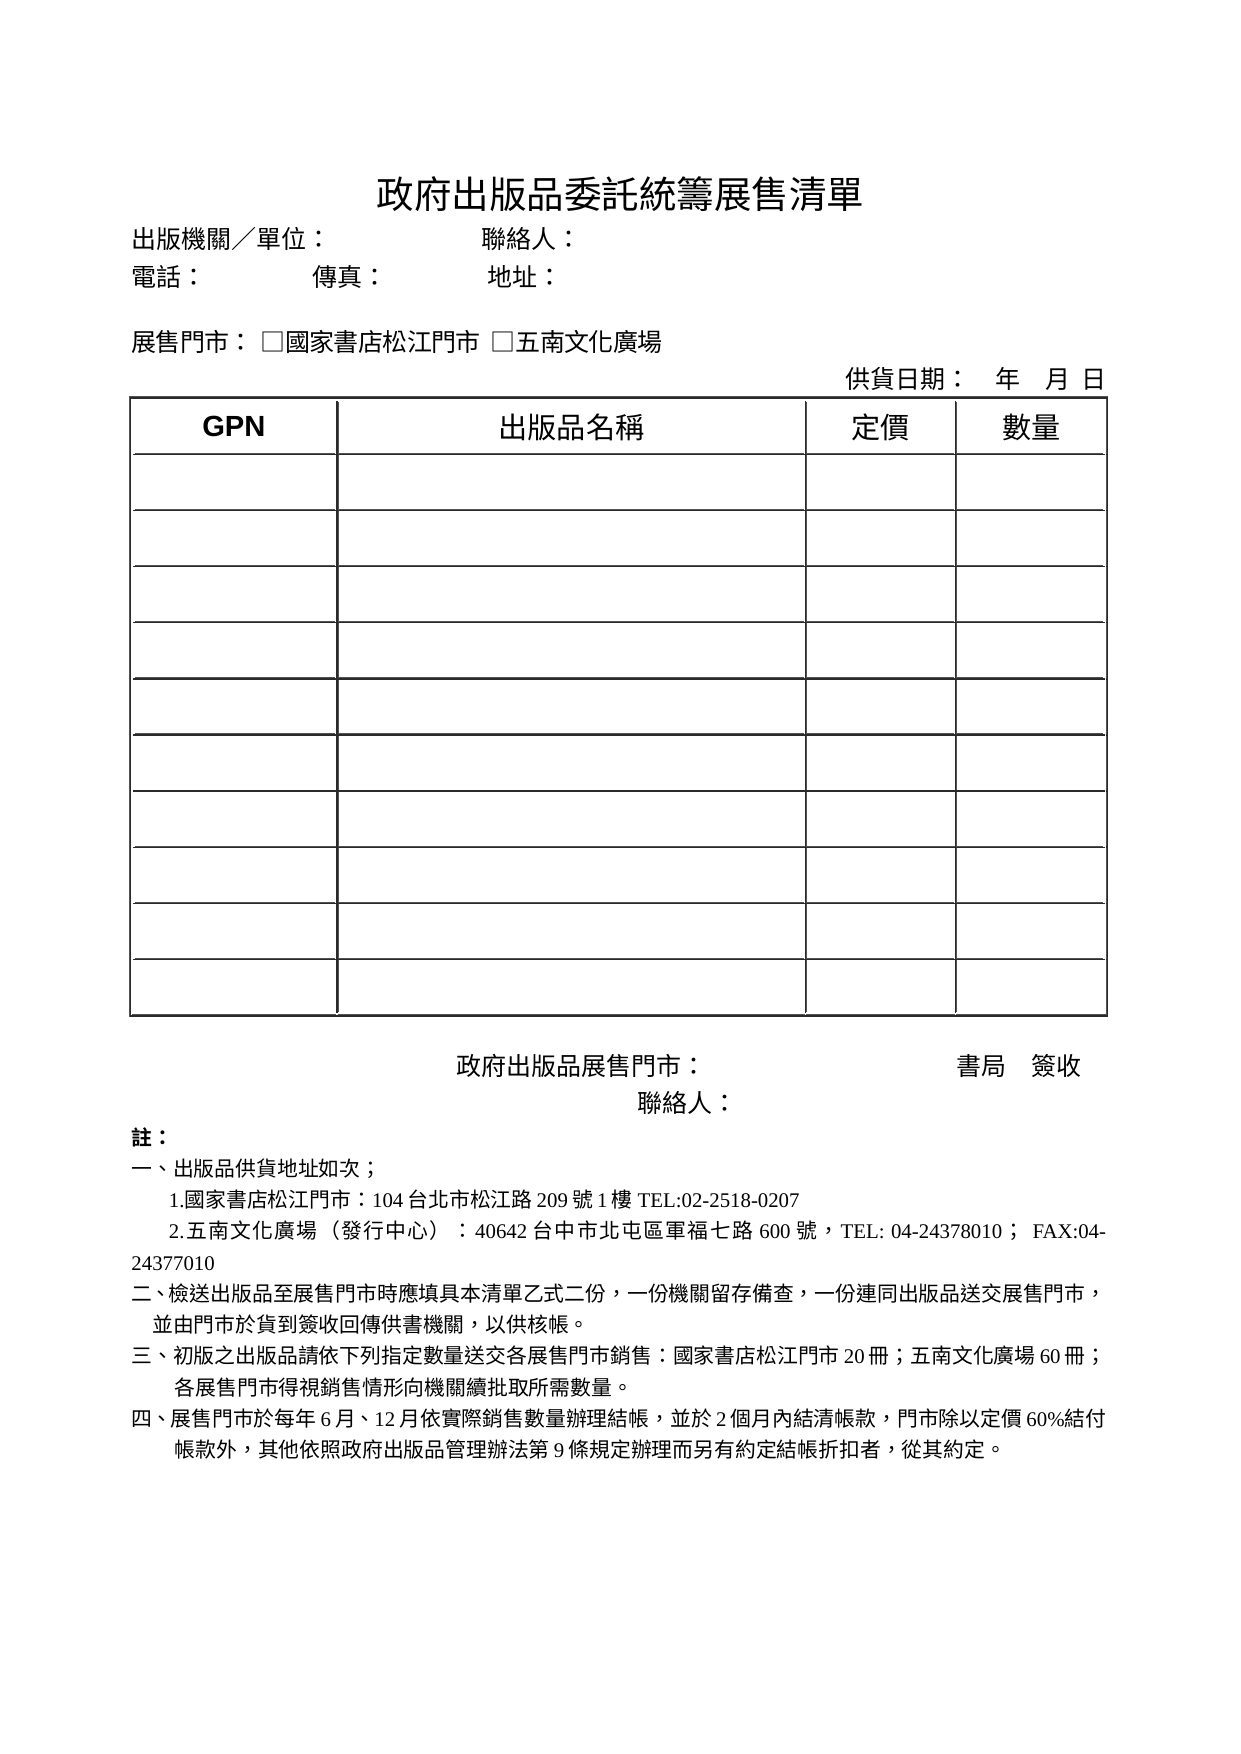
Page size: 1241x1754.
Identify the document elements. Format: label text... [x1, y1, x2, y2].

text 2.五南文化廣場（發行中心）：40642台中市北屯區軍福七路600號，TEL: 04-24378010； FAX:04-24377010 [131, 1214, 1106, 1276]
table_cell [339, 905, 804, 958]
text 二、檢送出版品至展售門市時應填具本清單乙式二份，一份機關留存備查，一份連同出版品送交展售門巿， [131, 1276, 1106, 1307]
table_cell [957, 565, 1106, 621]
text 1.國家書店松江門市：104台北市松江路209號1樓 TEL:02-2518-0207 [131, 1182, 1106, 1214]
table_cell [339, 512, 804, 565]
table_cell [807, 737, 954, 789]
table_cell [807, 905, 954, 958]
table_cell [957, 453, 1106, 509]
table_cell [131, 902, 335, 958]
table_cell [131, 565, 335, 621]
text 電話： 傳真： 地址： [131, 256, 1053, 294]
table_cell [339, 456, 804, 509]
table_cell [807, 456, 954, 509]
table_cell [131, 958, 337, 1014]
table_cell [339, 681, 804, 733]
table_cell [806, 961, 956, 1014]
table_cell [807, 849, 954, 902]
table_header 數量 [956, 400, 1106, 453]
text 政府出版品展售門市： 書局 簽收 [187, 1045, 1106, 1082]
table_cell [807, 512, 954, 565]
text 並由門巿於貨到簽收回傳供書機關，以供核帳。 [131, 1307, 1106, 1339]
table_cell [807, 568, 954, 621]
table_cell [131, 509, 335, 565]
text 四、展售門巿於每年6月、12月依實際銷售數量辦理結帳，並於2個月內結清帳款，門市除以定價60%結付帳款外，其他依照政府出版品管理辦法第9條規定辦理而另有約定結帳折扣者，從其約定。 [131, 1401, 1106, 1464]
table_cell [339, 624, 804, 677]
text 政府出版品委託統籌展售清單 [187, 164, 1053, 219]
table_cell [956, 958, 1106, 1014]
table_cell [807, 793, 954, 846]
table_cell [807, 681, 954, 733]
table_cell [131, 846, 335, 902]
table_cell [131, 621, 335, 677]
table_cell [339, 737, 804, 789]
table_cell [957, 733, 1106, 789]
table_cell [339, 849, 804, 902]
text 出版機關／單位： 聯絡人： [131, 219, 1053, 256]
table_cell [807, 624, 954, 677]
table_header GPN [132, 399, 337, 453]
table_cell [957, 677, 1106, 733]
table_cell [957, 846, 1106, 902]
table_cell [131, 733, 335, 789]
text 三、初版之出版品請依下列指定數量送交各展售門巿銷售：國家書店松江門市20冊；五南文化廣場60冊；各展售門巿得視銷售情形向機關續批取所需數量。 [131, 1339, 1106, 1401]
table_cell [339, 568, 804, 621]
text 供貨日期： 年 月 日 [187, 359, 1106, 396]
table_cell [957, 621, 1106, 677]
text 一、出版品供貨地址如次； [131, 1151, 1106, 1182]
table_cell [957, 509, 1106, 565]
table_header 定價 [806, 399, 956, 453]
table_header 出版品名稱 [338, 399, 806, 453]
text 註： [131, 1120, 1106, 1151]
table_cell [131, 790, 335, 846]
table_cell [957, 902, 1106, 958]
text 聯絡人： [187, 1082, 1106, 1120]
table_cell [957, 790, 1106, 846]
table_cell [131, 677, 335, 733]
table_cell [131, 453, 335, 509]
table_cell [339, 793, 804, 846]
table_cell [337, 961, 806, 1014]
text 展售門市： □國家書店松江門市 □五南文化廣場 [131, 321, 1053, 359]
